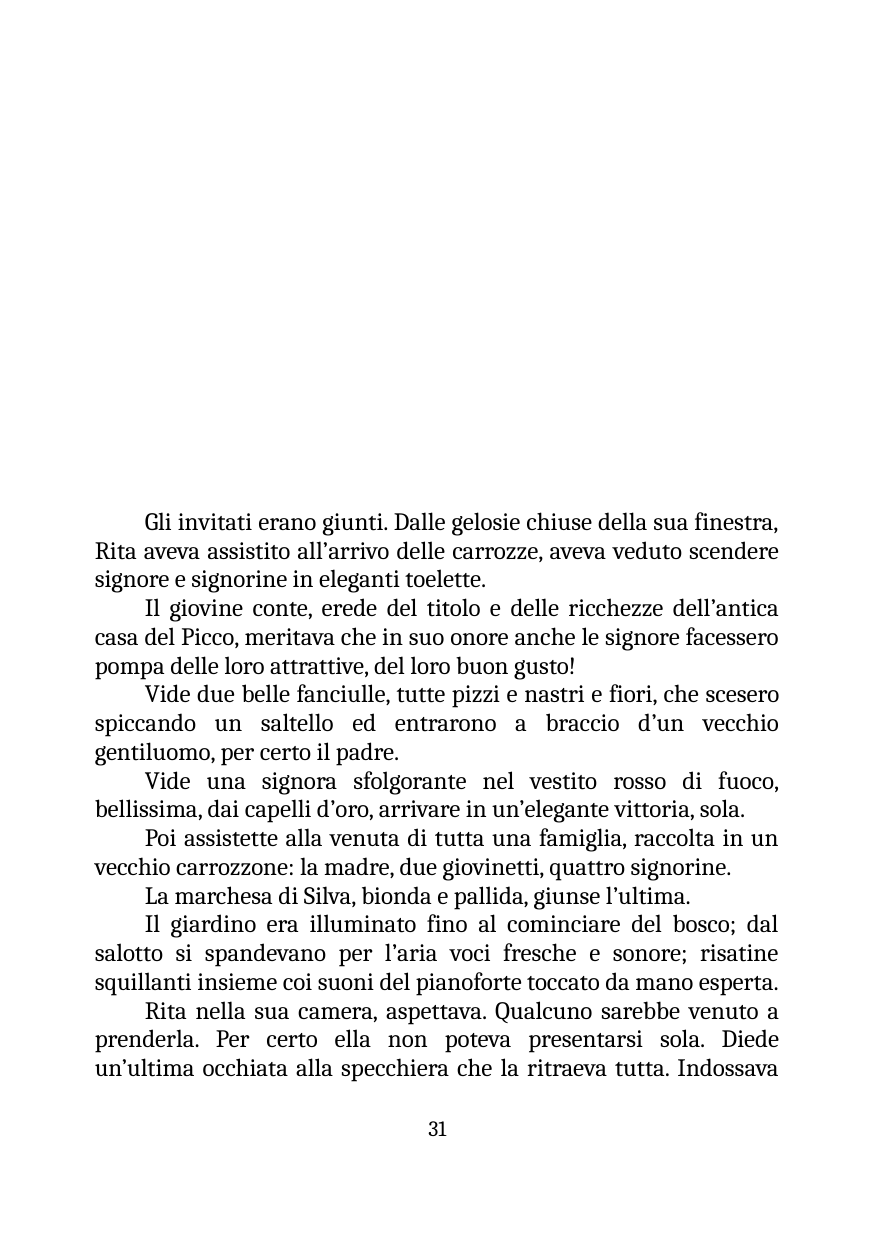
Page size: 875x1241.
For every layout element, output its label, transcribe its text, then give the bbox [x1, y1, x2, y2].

text Poi assistette alla venuta di tutta una famiglia, raccolta in un vecchio carrozzone: la madre, due giovinetti, quattro signorine. [94, 824, 779, 882]
text Il giardino era illuminato fino al cominciare del bosco; dal salotto si spandevano per l’aria voci fresche e sonore; risatine squillanti insieme coi suoni del pianoforte toccato da mano esperta. [94, 910, 779, 997]
text Il giovine conte, erede del titolo e delle ricchezze dell’antica casa del Picco, meritava che in suo onore anche le signore facessero pompa delle loro attrattive, del loro buon gusto! [94, 594, 779, 680]
text Rita nella sua camera, aspettava. Qualcuno sarebbe venuto a prenderla. Per certo ella non poteva presentarsi sola. Diede un’ultima occhiata alla specchiera che la ritraeva tutta. Indossava [94, 997, 779, 1083]
text La marchesa di Silva, bionda e pallida, giunse l’ultima. [94, 882, 779, 910]
text Gli invitati erano giunti. Dalle gelosie chiuse della sua finestra, Rita aveva assistito all’arrivo delle carrozze, aveva veduto scendere signore e signorine in eleganti toelette. [94, 508, 779, 594]
text Vide due belle fanciulle, tutte pizzi e nastri e fiori, che scesero spiccando un saltello ed entrarono a braccio d’un vecchio gentiluomo, per certo il padre. [94, 680, 779, 767]
text Vide una signora sfolgorante nel vestito rosso di fuoco, bellissima, dai capelli d’oro, arrivare in un’elegante vittoria, sola. [94, 767, 779, 824]
